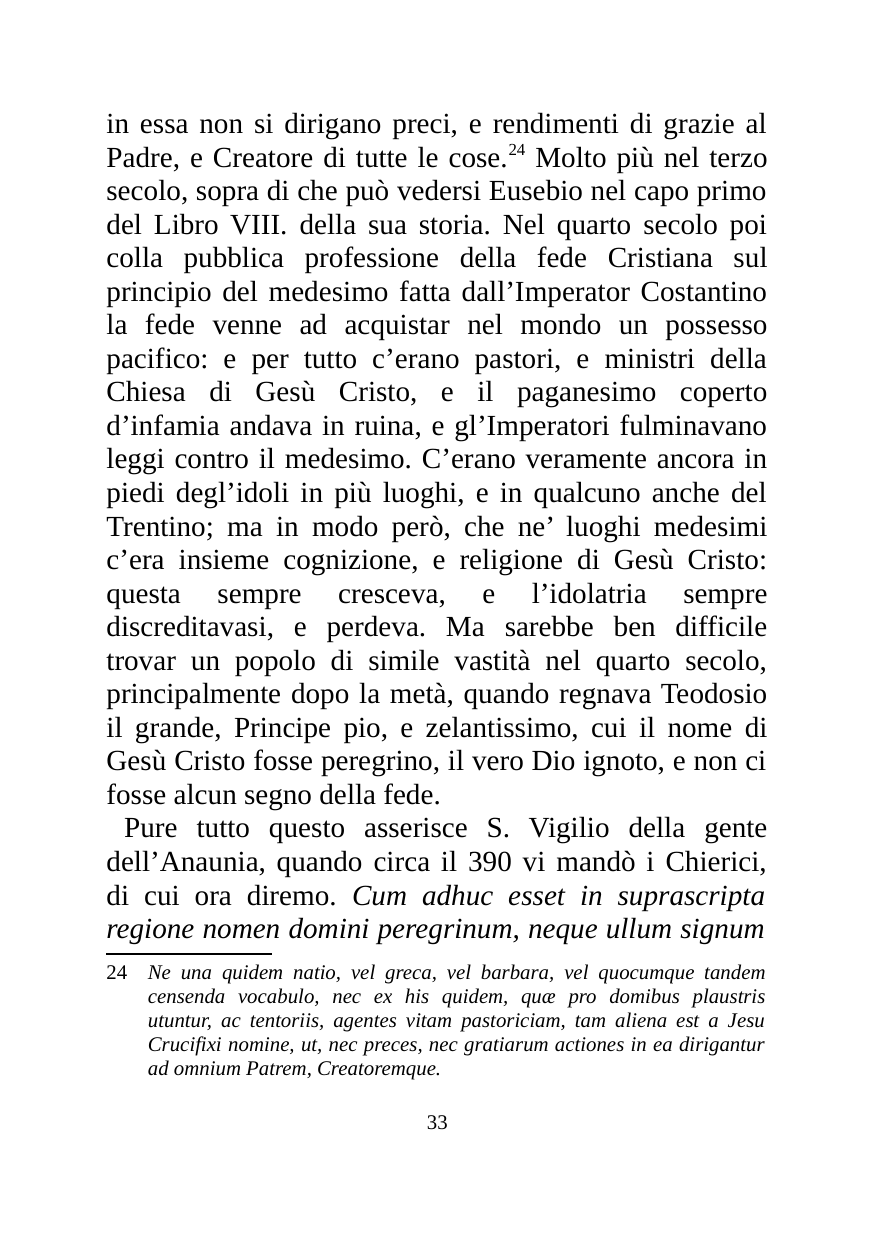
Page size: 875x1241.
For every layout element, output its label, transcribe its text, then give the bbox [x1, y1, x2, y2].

text in essa non si dirigano preci, e rendimenti di grazie al Padre, e Creatore di tutte le cose. Molto più nel terzo secolo, sopra di che può vedersi Eusebio nel capo primo del Libro VIII. della sua storia. Nel quarto secolo poi colla pubblica professione della fede Cristiana sul principio del medesimo fatta dall’Imperator Costantino la fede venne ad acquistar nel mondo un possesso pacifico: e per tutto c’erano pastori, e ministri della Chiesa di Gesù Cristo, e il paganesimo coperto d’infamia andava in ruina, e gl’Imperatori fulminavano leggi contro il medesimo. C’erano veramente ancora in piedi degl’idoli in più luoghi, e in qualcuno anche del Trentino; ma in modo però, che ne’ luoghi medesimi c’era insieme cognizione, e religione di Gesù Cristo: questa sempre cresceva, e l’idolatria sempre discreditavasi, e perdeva. Ma sarebbe ben difficile trovar un popolo di simile vastità nel quarto secolo, principalmente dopo la metà, quando regnava Teodosio il grande, Principe pio, e zelantissimo, cui il nome di Gesù Cristo fosse peregrino, il vero Dio ignoto, e non ci fosse alcun segno della fede. [106, 106, 768, 811]
text Ne una quidem natio, vel greca, vel barbara, vel quocumque tandem censenda vocabulo, nec ex his quidem, quæ pro domibus plaustris utuntur, ac tentoriis, agentes vitam pastoriciam, tam aliena est a Jesu Crucifixi nomine, ut, nec preces, nec gratiarum actiones in ea dirigantur ad omnium Patrem, Creatoremque. [106, 960, 768, 1080]
text Pure tutto questo asserisce S. Vigilio della gente dell’Anaunia, quando circa il 390 vi mandò i Chierici, di cui ora diremo. Cum adhuc esset in suprascripta regione nomen domini peregrinum, neque ullum signum [106, 811, 768, 945]
